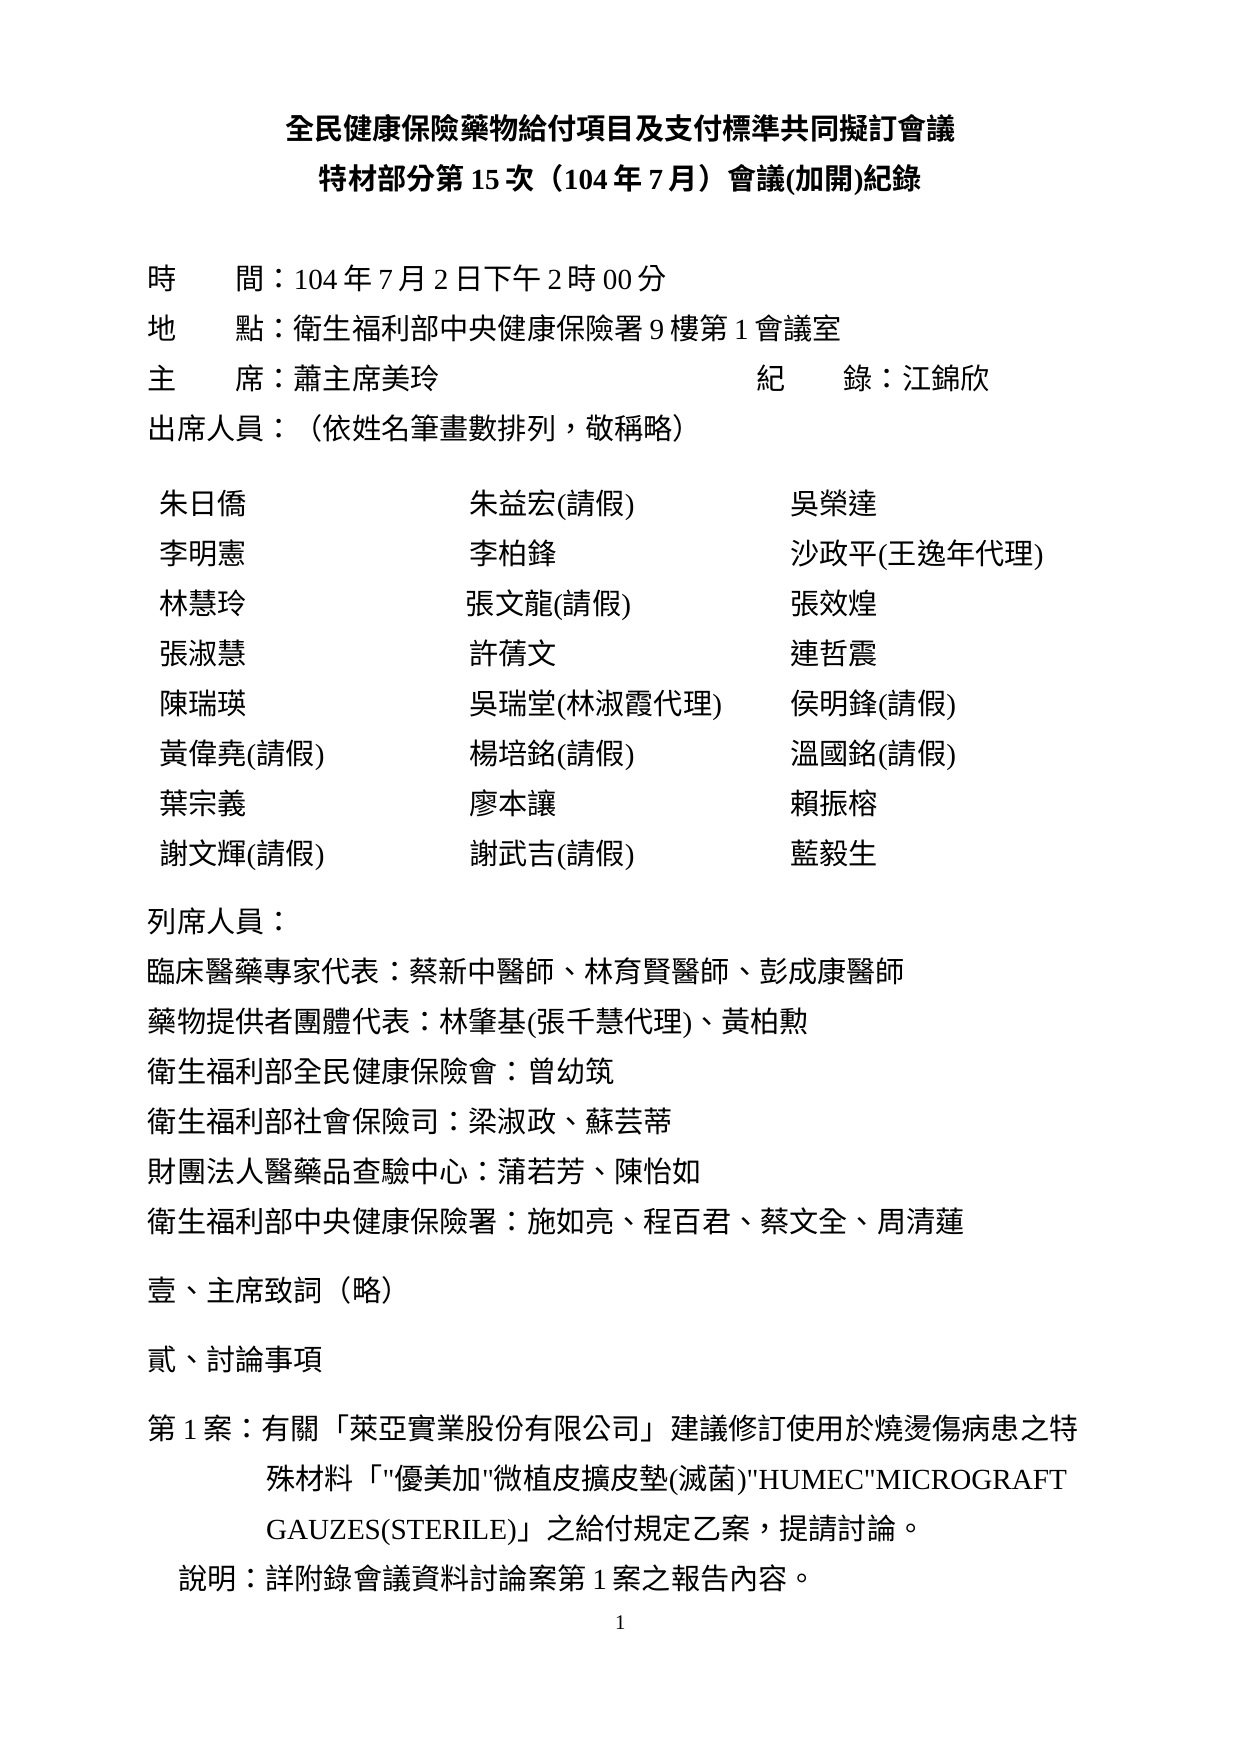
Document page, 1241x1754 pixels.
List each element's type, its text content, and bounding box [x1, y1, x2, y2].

text 壹、主席致詞（略） [148, 1262, 1092, 1312]
table_cell 賴振榕 [779, 774, 1079, 824]
text 全民健康保險藥物給付項目及支付標準共同擬訂會議 [148, 99, 1092, 149]
text 說明：詳附錄會議資料討論案第1案之報告內容。 [178, 1549, 1092, 1599]
table_cell 藍毅生 [779, 824, 1079, 874]
text 衛生福利部社會保險司：梁淑政、蘇芸蒂 [148, 1093, 1092, 1143]
table_cell 李柏鋒 [454, 524, 779, 574]
table_cell 楊培銘(請假) [454, 724, 779, 774]
text 地 點：衛生福利部中央健康保險署9樓第1會議室 [148, 299, 1092, 349]
text 衛生福利部中央健康保險署：施如亮、程百君、蔡文全、周清蓮 [148, 1193, 1092, 1243]
text 臨床醫藥專家代表：蔡新中醫師、林育賢醫師、彭成康醫師 [146, 943, 1092, 993]
table_cell 陳瑞瑛 [144, 674, 454, 724]
table_cell 張淑慧 [144, 624, 454, 674]
table_header 朱日僑 [144, 474, 454, 524]
table_cell 謝武吉(請假) [454, 824, 779, 874]
text 列席人員： [148, 893, 1092, 943]
table_cell 林慧玲 [144, 574, 454, 624]
table_cell 謝文輝(請假) [144, 824, 454, 874]
table_cell 李明憲 [144, 524, 454, 574]
table_header 吳榮達 [779, 474, 1079, 524]
text 財團法人醫藥品查驗中心：蒲若芳、陳怡如 [148, 1143, 1092, 1193]
table_cell 廖本讓 [454, 774, 779, 824]
table_cell 張文龍(請假) [454, 574, 779, 624]
text 主 席：蕭主席美玲 紀 錄：江錦欣 [148, 349, 1092, 399]
table_cell 張效煌 [779, 574, 1079, 624]
table_cell 吳瑞堂(林淑霞代理) [454, 674, 779, 724]
text 藥物提供者團體代表：林肇基(張千慧代理)、黃柏勲 [148, 993, 1092, 1043]
table_cell 葉宗義 [144, 774, 454, 824]
table_cell 沙政平(王逸年代理) [779, 524, 1079, 574]
text 衛生福利部全民健康保險會：曾幼筑 [148, 1043, 1092, 1093]
table_cell 許蒨文 [454, 624, 779, 674]
table_cell 黃偉堯(請假) [144, 724, 454, 774]
text 時 間：104年7月2日下午2時00分 [148, 249, 1092, 299]
text 特材部分第15次（104年7月）會議(加開)紀錄 [148, 149, 1092, 199]
text 第1案：有關「萊亞實業股份有限公司」建議修訂使用於燒燙傷病患之特殊材料「"優美加"微植皮擴皮墊(滅菌)"HUMEC"MICROGRAFT GAUZES(STERILE)」之給付規定乙案，提請討論。 [148, 1399, 1092, 1549]
table_cell 溫國銘(請假) [779, 724, 1079, 774]
text 出席人員：（依姓名筆畫數排列，敬稱略） [148, 399, 1092, 449]
table_cell 連哲震 [779, 624, 1079, 674]
table_header 朱益宏(請假) [454, 474, 779, 524]
table_cell 侯明鋒(請假) [779, 674, 1079, 724]
text 貳、討論事項 [148, 1330, 1092, 1380]
